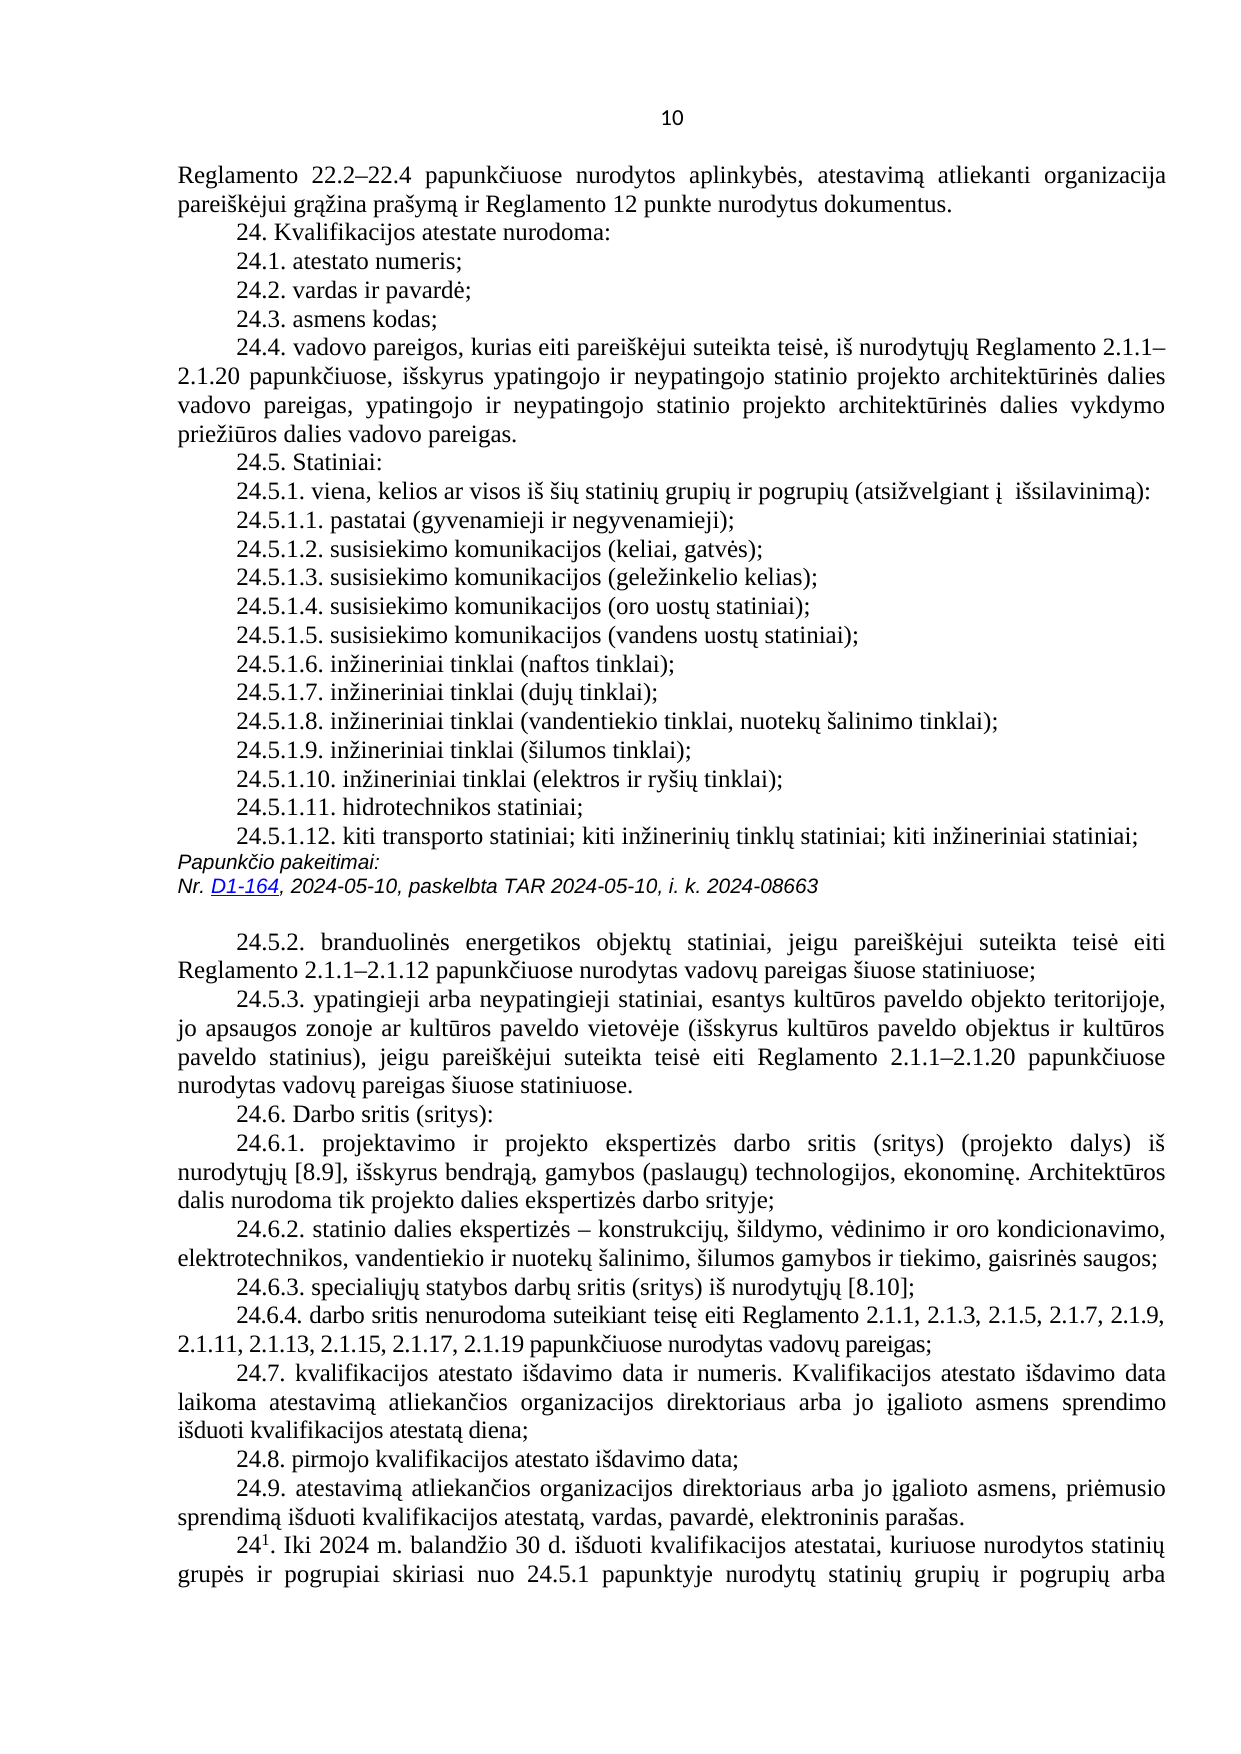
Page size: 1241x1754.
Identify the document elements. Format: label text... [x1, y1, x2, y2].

text 24.5.1.4. susisiekimo komunikacijos (oro uostų statiniai); [177, 591, 1166, 620]
text 241. Iki 2024 m. balandžio 30 d. išduoti kvalifikacijos atestatai, kuriuose nurodytos statinių grupės ir pogrupiai skiriasi nuo 24.5.1 papunktyje nurodytų statinių grupių ir pogrupių arba [177, 1530, 1166, 1588]
text 24.6.1. projektavimo ir projekto ekspertizės darbo sritis (sritys) (projekto dalys) iš nurodytųjų [8.9], išskyrus bendrąją, gamybos (paslaugų) technologijos, ekonominę. Architektūros dalis nurodoma tik projekto dalies ekspertizės darbo srityje; [177, 1128, 1166, 1214]
text 24.9. atestavimą atliekančios organizacijos direktoriaus arba jo įgalioto asmens, priėmusio sprendimą išduoti kvalifikacijos atestatą, vardas, pavardė, elektroninis parašas. [177, 1473, 1166, 1530]
text 24.5.1.6. inžineriniai tinklai (naftos tinklai); [177, 649, 1166, 677]
text 24.5.2. branduolinės energetikos objektų statiniai, jeigu pareiškėjui suteikta teisė eiti Reglamento 2.1.1–2.1.12 papunkčiuose nurodytas vadovų pareigas šiuose statiniuose; [177, 927, 1166, 984]
text 24.5.1.9. inžineriniai tinklai (šilumos tinklai); [177, 735, 1166, 764]
text 24.5.1.10. inžineriniai tinklai (elektros ir ryšių tinklai); [177, 764, 1166, 792]
text 24.8. pirmojo kvalifikacijos atestato išdavimo data; [177, 1444, 1166, 1473]
text 24.5.1.1. pastatai (gyvenamieji ir negyvenamieji); [177, 505, 1166, 534]
text 24.5.1.2. susisiekimo komunikacijos (keliai, gatvės); [177, 534, 1166, 562]
text 24.6.4. darbo sritis nenurodoma suteikiant teisę eiti Reglamento 2.1.1, 2.1.3, 2.1.5, 2.1.7, 2.1.9, 2.1.11, 2.1.13, 2.1.15, 2.1.17, 2.1.19 papunkčiuose nurodytas vadovų pareigas; [177, 1300, 1166, 1358]
text 24.5.1.12. kiti transporto statiniai; kiti inžinerinių tinklų statiniai; kiti inžineriniai statiniai; [177, 821, 1166, 850]
text 24. Kvalifikacijos atestate nurodoma: [177, 217, 1166, 246]
text 24.5.3. ypatingieji arba neypatingieji statiniai, esantys kultūros paveldo objekto teritorijoje, jo apsaugos zonoje ar kultūros paveldo vietovėje (išskyrus kultūros paveldo objektus ir kultūros paveldo statinius), jeigu pareiškėjui suteikta teisė eiti Reglamento 2.1.1–2.1.20 papunkčiuose nurodytas vadovų pareigas šiuose statiniuose. [177, 984, 1166, 1099]
text 24.5.1.8. inžineriniai tinklai (vandentiekio tinklai, nuotekų šalinimo tinklai); [177, 706, 1166, 735]
text 24.5.1.11. hidrotechnikos statiniai; [177, 792, 1166, 821]
text 24.1. atestato numeris; [177, 246, 1166, 275]
text 24.6.3. specialiųjų statybos darbų sritis (sritys) iš nurodytųjų [8.10]; [177, 1272, 1166, 1300]
text Papunkčio pakeitimai: [177, 850, 1166, 874]
text 24.7. kvalifikacijos atestato išdavimo data ir numeris. Kvalifikacijos atestato išdavimo data laikoma atestavimą atliekančios organizacijos direktoriaus arba jo įgalioto asmens sprendimo išduoti kvalifikacijos atestatą diena; [177, 1358, 1166, 1444]
text Reglamento 22.2–22.4 papunkčiuose nurodytos aplinkybės, atestavimą atliekanti organizacija pareiškėjui grąžina prašymą ir Reglamento 12 punkte nurodytus dokumentus. [177, 160, 1166, 217]
text 24.4. vadovo pareigos, kurias eiti pareiškėjui suteikta teisė, iš nurodytųjų Reglamento 2.1.1–2.1.20 papunkčiuose, išskyrus ypatingojo ir neypatingojo statinio projekto architektūrinės dalies vadovo pareigas, ypatingojo ir neypatingojo statinio projekto architektūrinės dalies vykdymo priežiūros dalies vadovo pareigas. [177, 332, 1166, 447]
text 24.5.1.5. susisiekimo komunikacijos (vandens uostų statiniai); [177, 620, 1166, 649]
text Nr. D1-164, 2024-05-10, paskelbta TAR 2024-05-10, i. k. 2024-08663 [177, 874, 1166, 898]
text 24.5.1.7. inžineriniai tinklai (dujų tinklai); [177, 677, 1166, 706]
text 24.5.1. viena, kelios ar visos iš šių statinių grupių ir pogrupių (atsižvelgiant į išsilavinimą): [177, 476, 1166, 505]
text 24.6. Darbo sritis (sritys): [177, 1099, 1166, 1128]
text 24.5.1.3. susisiekimo komunikacijos (geležinkelio kelias); [177, 562, 1166, 591]
text 24.2. vardas ir pavardė; [177, 275, 1166, 304]
text 24.5. Statiniai: [177, 447, 1166, 476]
text 24.6.2. statinio dalies ekspertizės – konstrukcijų, šildymo, vėdinimo ir oro kondicionavimo, elektrotechnikos, vandentiekio ir nuotekų šalinimo, šilumos gamybos ir tiekimo, gaisrinės saugos; [177, 1214, 1166, 1272]
text 24.3. asmens kodas; [177, 304, 1166, 332]
